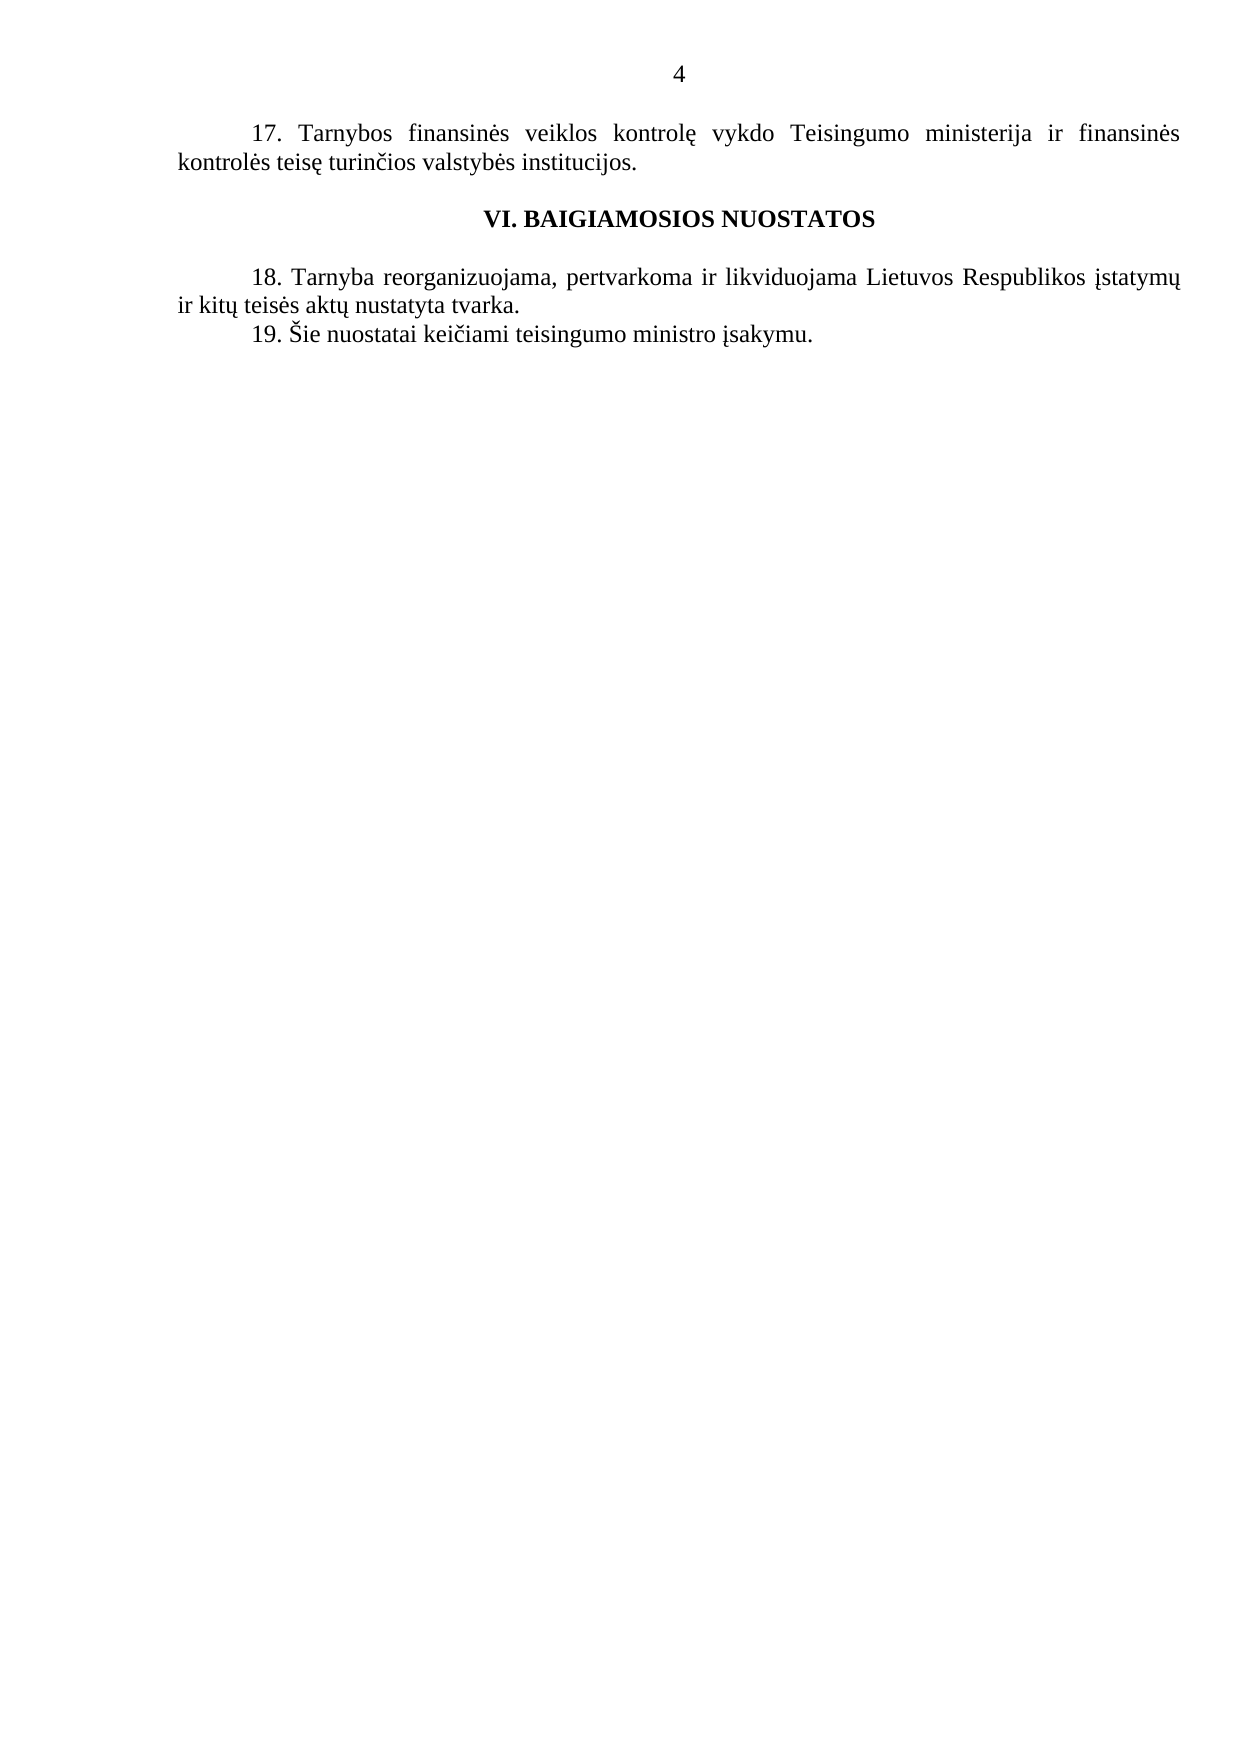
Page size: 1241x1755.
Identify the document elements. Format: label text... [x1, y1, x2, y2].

text 17. Tarnybos finansinės veiklos kontrolę vykdo Teisingumo ministerija ir finansinės kontrolės teisę turinčios valstybės institucijos. [177, 118, 1181, 176]
text VI. BAIGIAMOSIOS NUOSTATOS [177, 204, 1181, 233]
text 19. Šie nuostatai keičiami teisingumo ministro įsakymu. [177, 319, 1181, 348]
text 18. Tarnyba reorganizuojama, pertvarkoma ir likviduojama Lietuvos Respublikos įstatymų ir kitų teisės aktų nustatyta tvarka. [177, 262, 1181, 319]
